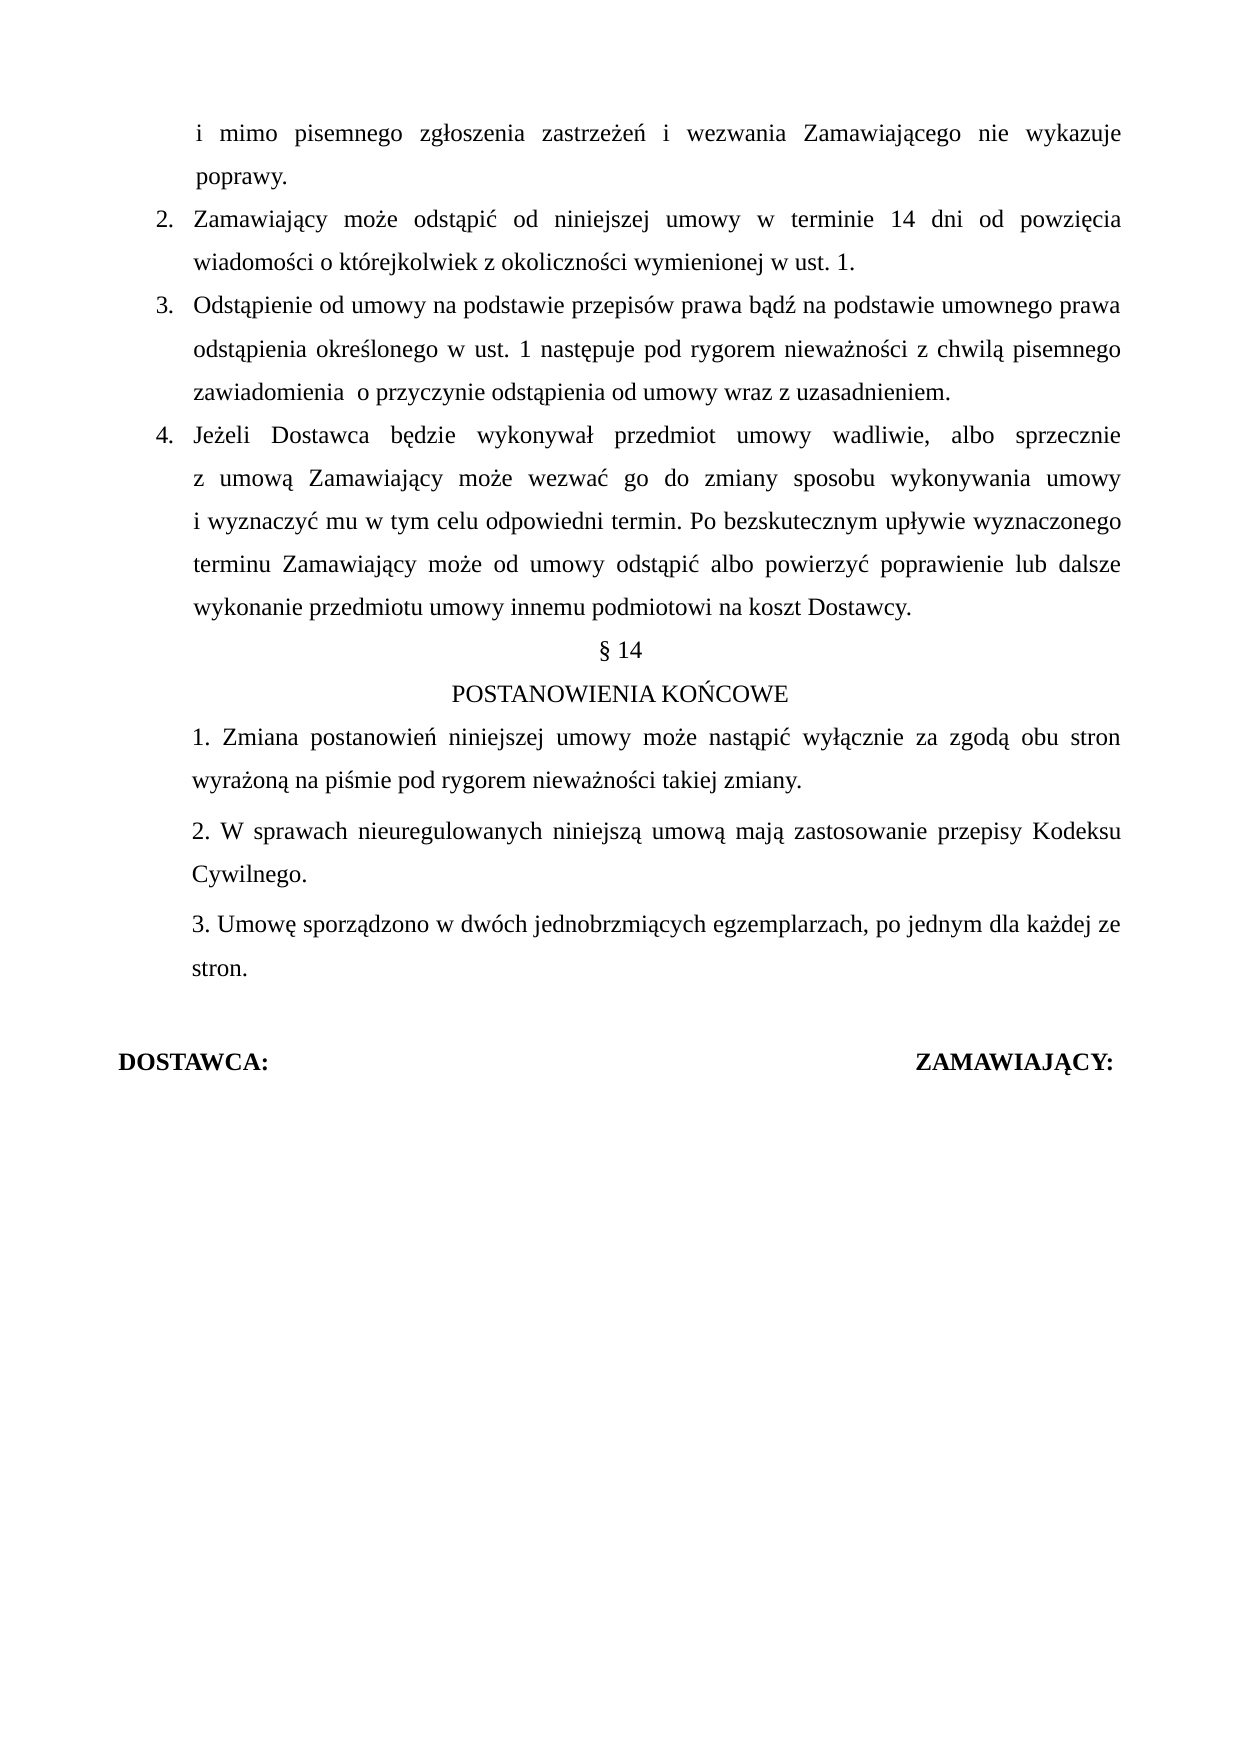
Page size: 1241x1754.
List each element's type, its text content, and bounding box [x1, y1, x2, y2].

text § 14 [118, 636, 1122, 664]
list Odstąpienie od umowy na podstawie przepisów prawa bądź na podstawie umownego prawa odstąpienia określonego w ust. 1 następuje pod rygorem nieważności z chwilą pisemnego zawiadomienia o przyczynie odstąpienia od umowy wraz z uzasadnieniem. [156, 291, 1122, 406]
list 2. W sprawach nieuregulowanych niniejszą umową mają zastosowanie przepisy Kodeksu Cywilnego. [154, 816, 1122, 888]
list Jeżeli Dostawca będzie wykonywał przedmiot umowy wadliwie, albo sprzecznie z umową Zamawiający może wezwać go do zmiany sposobu wykonywania umowy i wyznaczyć mu w tym celu odpowiedni termin. Po bezskutecznym upływie wyznaczonego terminu Zamawiający może od umowy odstąpić albo powierzyć poprawienie lub dalsze wykonanie przedmiotu umowy innemu podmiotowi na koszt Dostawcy. [156, 420, 1122, 621]
text POSTANOWIENIA KOŃCOWE [118, 679, 1122, 707]
list 3. Umowę sporządzono w dwóch jednobrzmiących egzemplarzach, po jednym dla każdej ze stron. [154, 909, 1122, 981]
list i mimo pisemnego zgłoszenia zastrzeżeń i wezwania Zamawiającego nie wykazuje poprawy. [193, 118, 1122, 190]
text DOSTAWCA: ZAMAWIAJĄCY: [118, 1047, 1122, 1075]
list 1. Zmiana postanowień niniejszej umowy może nastąpić wyłącznie za zgodą obu stron wyrażoną na piśmie pod rygorem nieważności takiej zmiany. [154, 722, 1122, 794]
list Zamawiający może odstąpić od niniejszej umowy w terminie 14 dni od powzięcia wiadomości o którejkolwiek z okoliczności wymienionej w ust. 1. [156, 204, 1122, 276]
